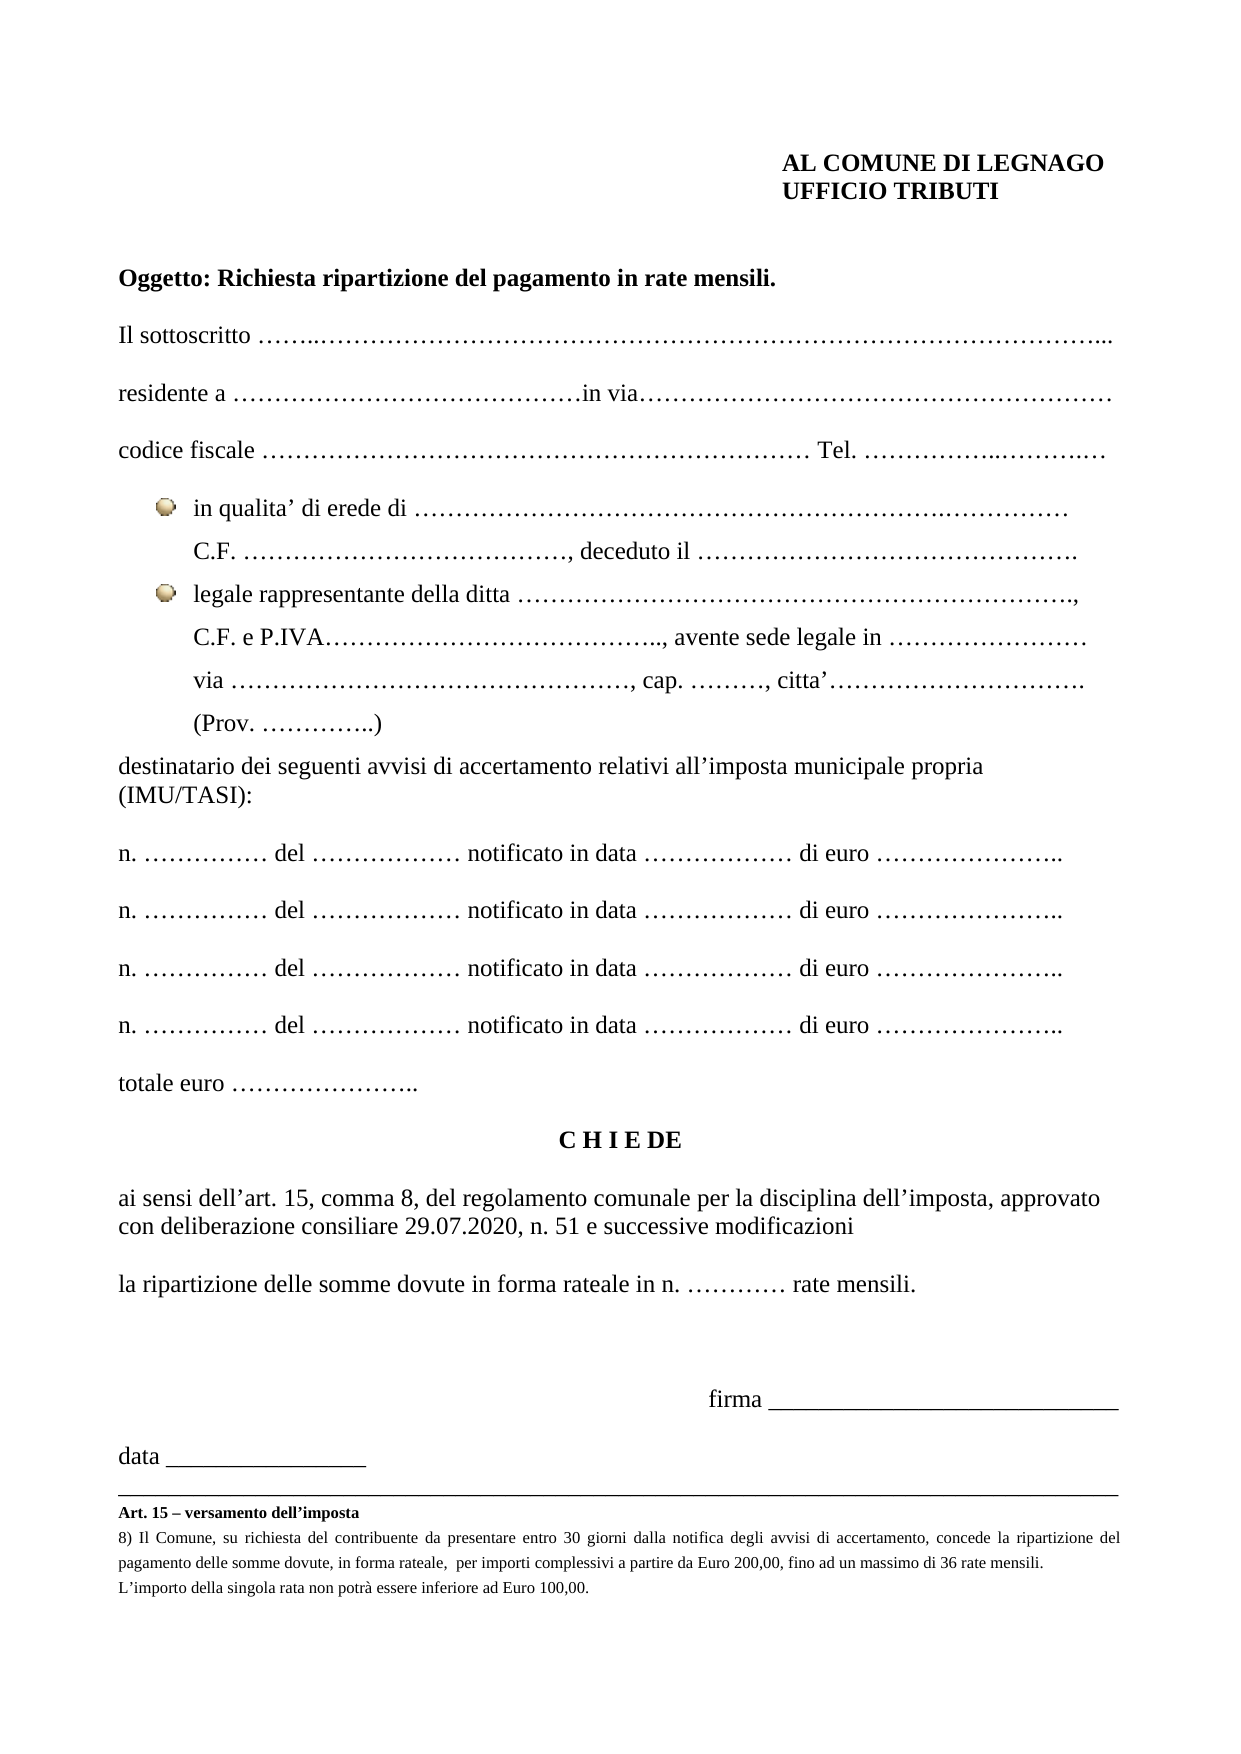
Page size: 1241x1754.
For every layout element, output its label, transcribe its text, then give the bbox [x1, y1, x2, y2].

text n. …………… del ……………… notificato in data ……………… di euro ………………….. [118, 1010, 1122, 1039]
list via …………………………………………, cap. ………, citta’………………………….(Prov. …………..) [156, 665, 1122, 737]
text n. …………… del ……………… notificato in data ……………… di euro ………………….. [118, 895, 1122, 924]
text Oggetto: Richiesta ripartizione del pagamento in rate mensili. [118, 263, 1122, 291]
text ________________________________________________________________________________ [118, 1470, 1122, 1499]
text AL COMUNE DI LEGNAGO [708, 148, 1122, 176]
text residente a ……………………………………in via………………………………………………… [118, 378, 1122, 406]
text n. …………… del ……………… notificato in data ……………… di euro ………………….. [118, 953, 1122, 981]
list legale rappresentante della ditta …………………………………………………………., C.F. e P.IVA………………………………….., avente sede legale in …………………… [156, 579, 1122, 651]
text UFFICIO TRIBUTI [708, 176, 1122, 205]
text Art. 15 – versamento dell’imposta [118, 1499, 1122, 1524]
text totale euro ………………….. [118, 1068, 1122, 1096]
text Il sottoscritto ……..…………………………………………………………………………………... [118, 320, 1122, 349]
text C H I E DE [118, 1125, 1122, 1154]
picture [156, 584, 176, 602]
list C.F. …………………………………, deceduto il ………………………………………. [156, 536, 1122, 564]
text destinatario dei seguenti avvisi di accertamento relativi all’imposta municipale propria (IMU/TASI): [118, 751, 1122, 809]
text 8) Il Comune, su richiesta del contribuente da presentare entro 30 giorni dalla notifica degli avvisi di accertamento, concede la ripartizione del pagamento delle somme dovute, in forma rateale, per importi complessivi a partire da Euro 200,00, fino ad un massimo di 36 rate mensili. [118, 1524, 1122, 1574]
list in qualita’ di erede di ……………………………………………………….…………… [156, 493, 1122, 521]
text data ________________ [118, 1441, 1122, 1470]
text codice fiscale ………………………………………………………… Tel. ……………..……….… [118, 435, 1122, 464]
picture [156, 498, 176, 516]
text ai sensi dell’art. 15, comma 8, del regolamento comunale per la disciplina dell’imposta, approvato con deliberazione consiliare 29.07.2020, n. 51 e successive modificazioni [118, 1183, 1122, 1240]
text firma ____________________________ [634, 1384, 1122, 1413]
text L’importo della singola rata non potrà essere inferiore ad Euro 100,00. [118, 1574, 1122, 1599]
text la ripartizione delle somme dovute in forma rateale in n. ………… rate mensili. [118, 1269, 1122, 1298]
text n. …………… del ……………… notificato in data ……………… di euro ………………….. [118, 838, 1122, 866]
